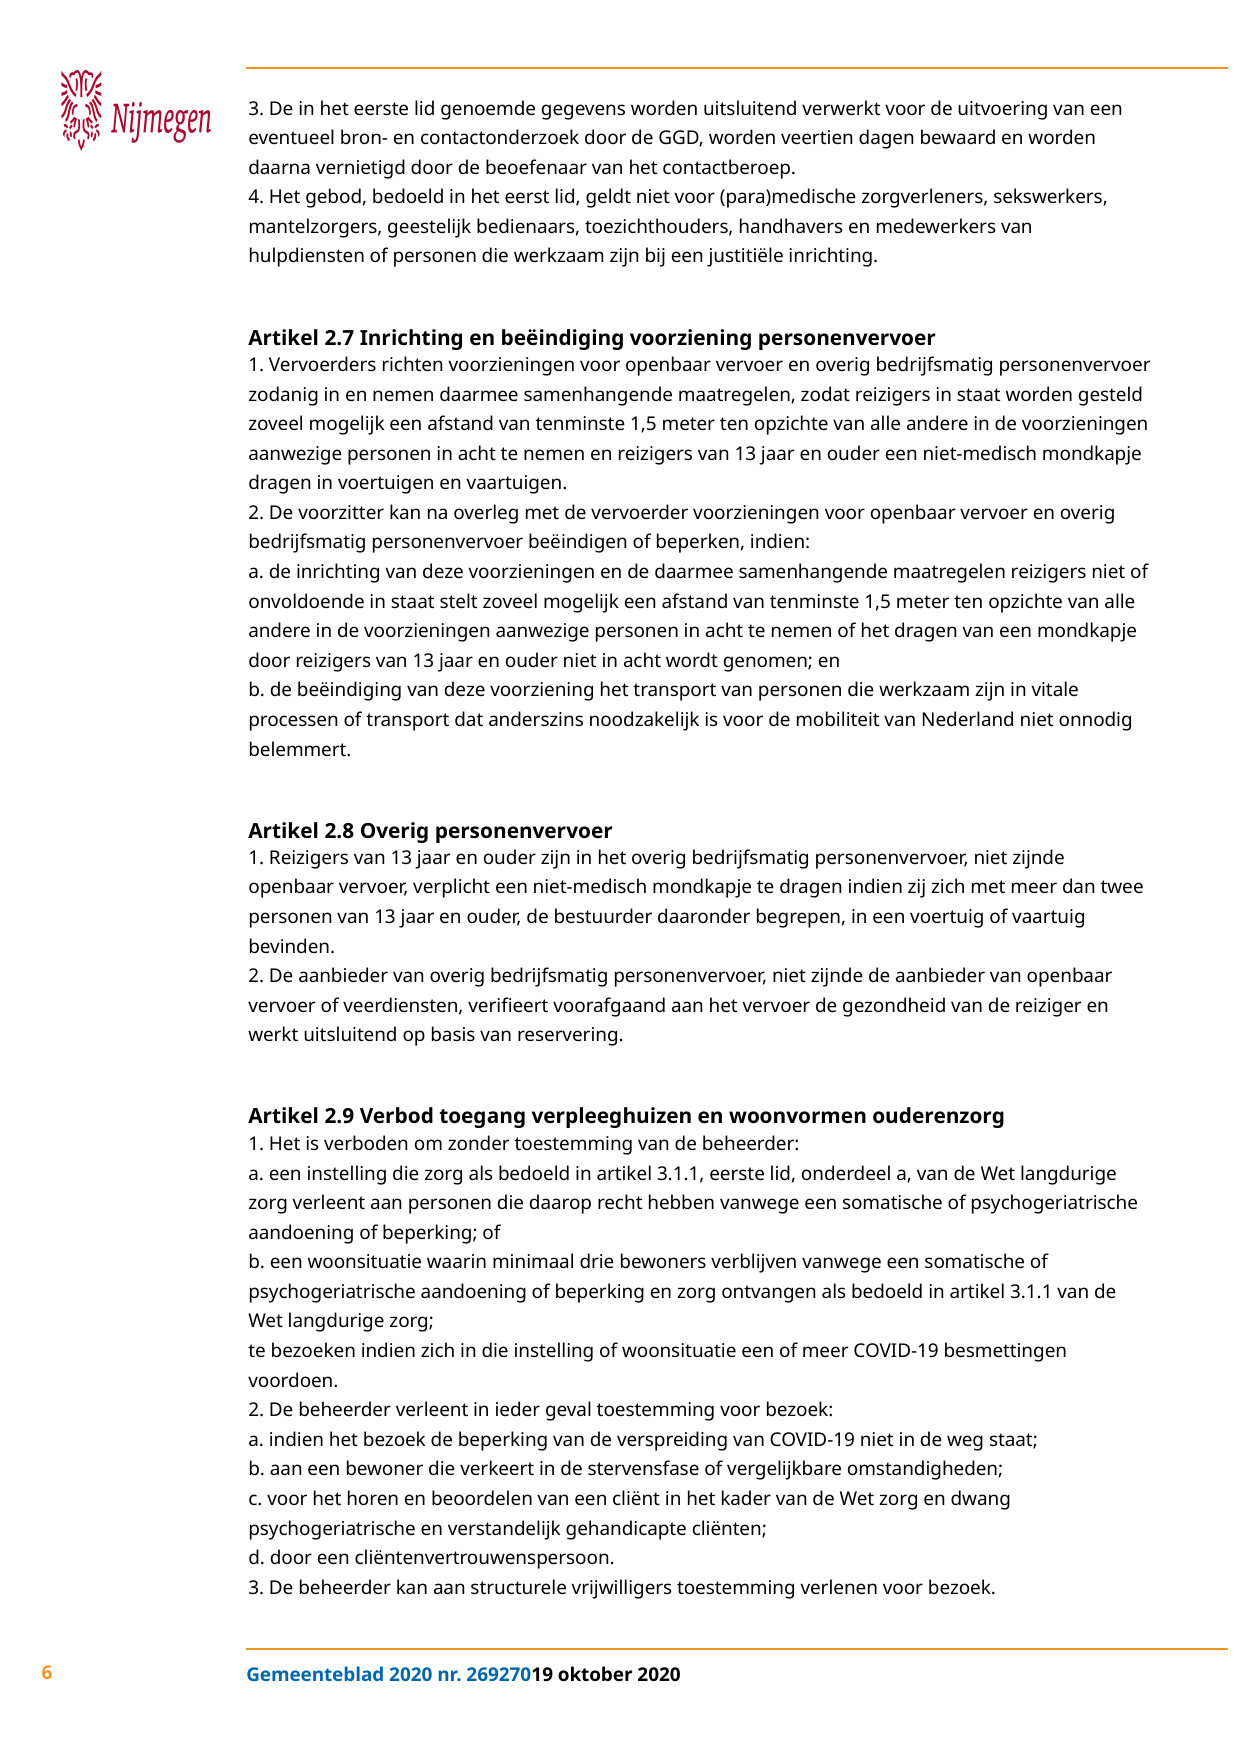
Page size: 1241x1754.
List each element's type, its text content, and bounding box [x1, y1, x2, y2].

picture [41, 47, 231, 172]
text 3. De in het eerste lid genoemde gegevens worden uitsluitend verwerkt voor de uitvoering van een eventueel bron- en contactonderzoek door de GGD, worden veertien dagen bewaard en worden daarna vernietigd door de beoefenaar van het contactberoep. [248, 95, 1152, 180]
text 1. Het is verboden om zonder toestemming van de beheerder: [248, 1130, 1152, 1156]
text 3. De beheerder kan aan structurele vrijwilligers toestemming verlenen voor bezoek. [248, 1574, 1152, 1599]
text 2. De beheerder verleent in ieder geval toestemming voor bezoek: [248, 1396, 1152, 1422]
text a. indien het bezoek de beperking van de verspreiding van COVID-19 niet in de weg staat; [248, 1426, 1152, 1452]
text 1. Vervoerders richten voorzieningen voor openbaar vervoer en overig bedrijfsmatig personenvervoer zodanig in en nemen daarmee samenhangende maatregelen, zodat reizigers in staat worden gesteld zoveel mogelijk een afstand van tenminste 1,5 meter ten opzichte van alle andere in de voorzieningen aanwezige personen in acht te nemen en reizigers van 13 jaar en ouder een niet-medisch mondkapje dragen in voertuigen en vaartuigen. [248, 351, 1152, 495]
text b. een woonsituatie waarin minimaal drie bewoners verblijven vanwege een somatische of psychogeriatrische aandoening of beperking en zorg ontvangen als bedoeld in artikel 3.1.1 van de Wet langdurige zorg; [248, 1248, 1152, 1333]
text 2. De aanbieder van overig bedrijfsmatig personenvervoer, niet zijnde de aanbieder van openbaar vervoer of veerdiensten, verifieert voorafgaand aan het vervoer de gezondheid van de reiziger en werkt uitsluitend op basis van reservering. [248, 962, 1152, 1047]
text c. voor het horen en beoordelen van een cliënt in het kader van de Wet zorg en dwang psychogeriatrische en verstandelijk gehandicapte cliënten; [248, 1485, 1152, 1540]
text a. een instelling die zorg als bedoeld in artikel 3.1.1, eerste lid, onderdeel a, van de Wet langdurige zorg verleent aan personen die daarop recht hebben vanwege een somatische of psychogeriatrische aandoening of beperking; of [248, 1160, 1152, 1244]
text Artikel 2.8 Overig personenvervoer [248, 816, 1152, 844]
text Artikel 2.7 Inrichting en beëindiging voorziening personenvervoer [248, 323, 1152, 351]
text b. de beëindiging van deze voorziening het transport van personen die werkzaam zijn in vitale processen of transport dat anderszins noodzakelijk is voor de mobiliteit van Nederland niet onnodig belemmert. [248, 677, 1152, 761]
text 1. Reizigers van 13 jaar en ouder zijn in het overig bedrijfsmatig personenvervoer, niet zijnde openbaar vervoer, verplicht een niet-medisch mondkapje te dragen indien zij zich met meer dan twee personen van 13 jaar en ouder, de bestuurder daaronder begrepen, in een voertuig of vaartuig bevinden. [248, 844, 1152, 959]
text Artikel 2.9 Verbod toegang verpleeghuizen en woonvormen ouderenzorg [248, 1102, 1152, 1130]
text d. door een cliëntenvertrouwenspersoon. [248, 1544, 1152, 1570]
text b. aan een bewoner die verkeert in de stervensfase of vergelijkbare omstandigheden; [248, 1456, 1152, 1481]
text 4. Het gebod, bedoeld in het eerst lid, geldt niet voor (para)medische zorgverleners, sekswerkers, mantelzorgers, geestelijk bedienaars, toezichthouders, handhavers en medewerkers van hulpdiensten of personen die werkzaam zijn bij een justitiële inrichting. [248, 183, 1152, 268]
text te bezoeken indien zich in die instelling of woonsituatie een of meer COVID-19 besmettingen voordoen. [248, 1337, 1152, 1392]
text a. de inrichting van deze voorzieningen en de daarmee samenhangende maatregelen reizigers niet of onvoldoende in staat stelt zoveel mogelijk een afstand van tenminste 1,5 meter ten opzichte van alle andere in de voorzieningen aanwezige personen in acht te nemen of het dragen van een mondkapje door reizigers van 13 jaar en ouder niet in acht wordt genomen; en [248, 558, 1152, 673]
text 2. De voorzitter kan na overleg met de vervoerder voorzieningen voor openbaar vervoer en overig bedrijfsmatig personenvervoer beëindigen of beperken, indien: [248, 499, 1152, 554]
